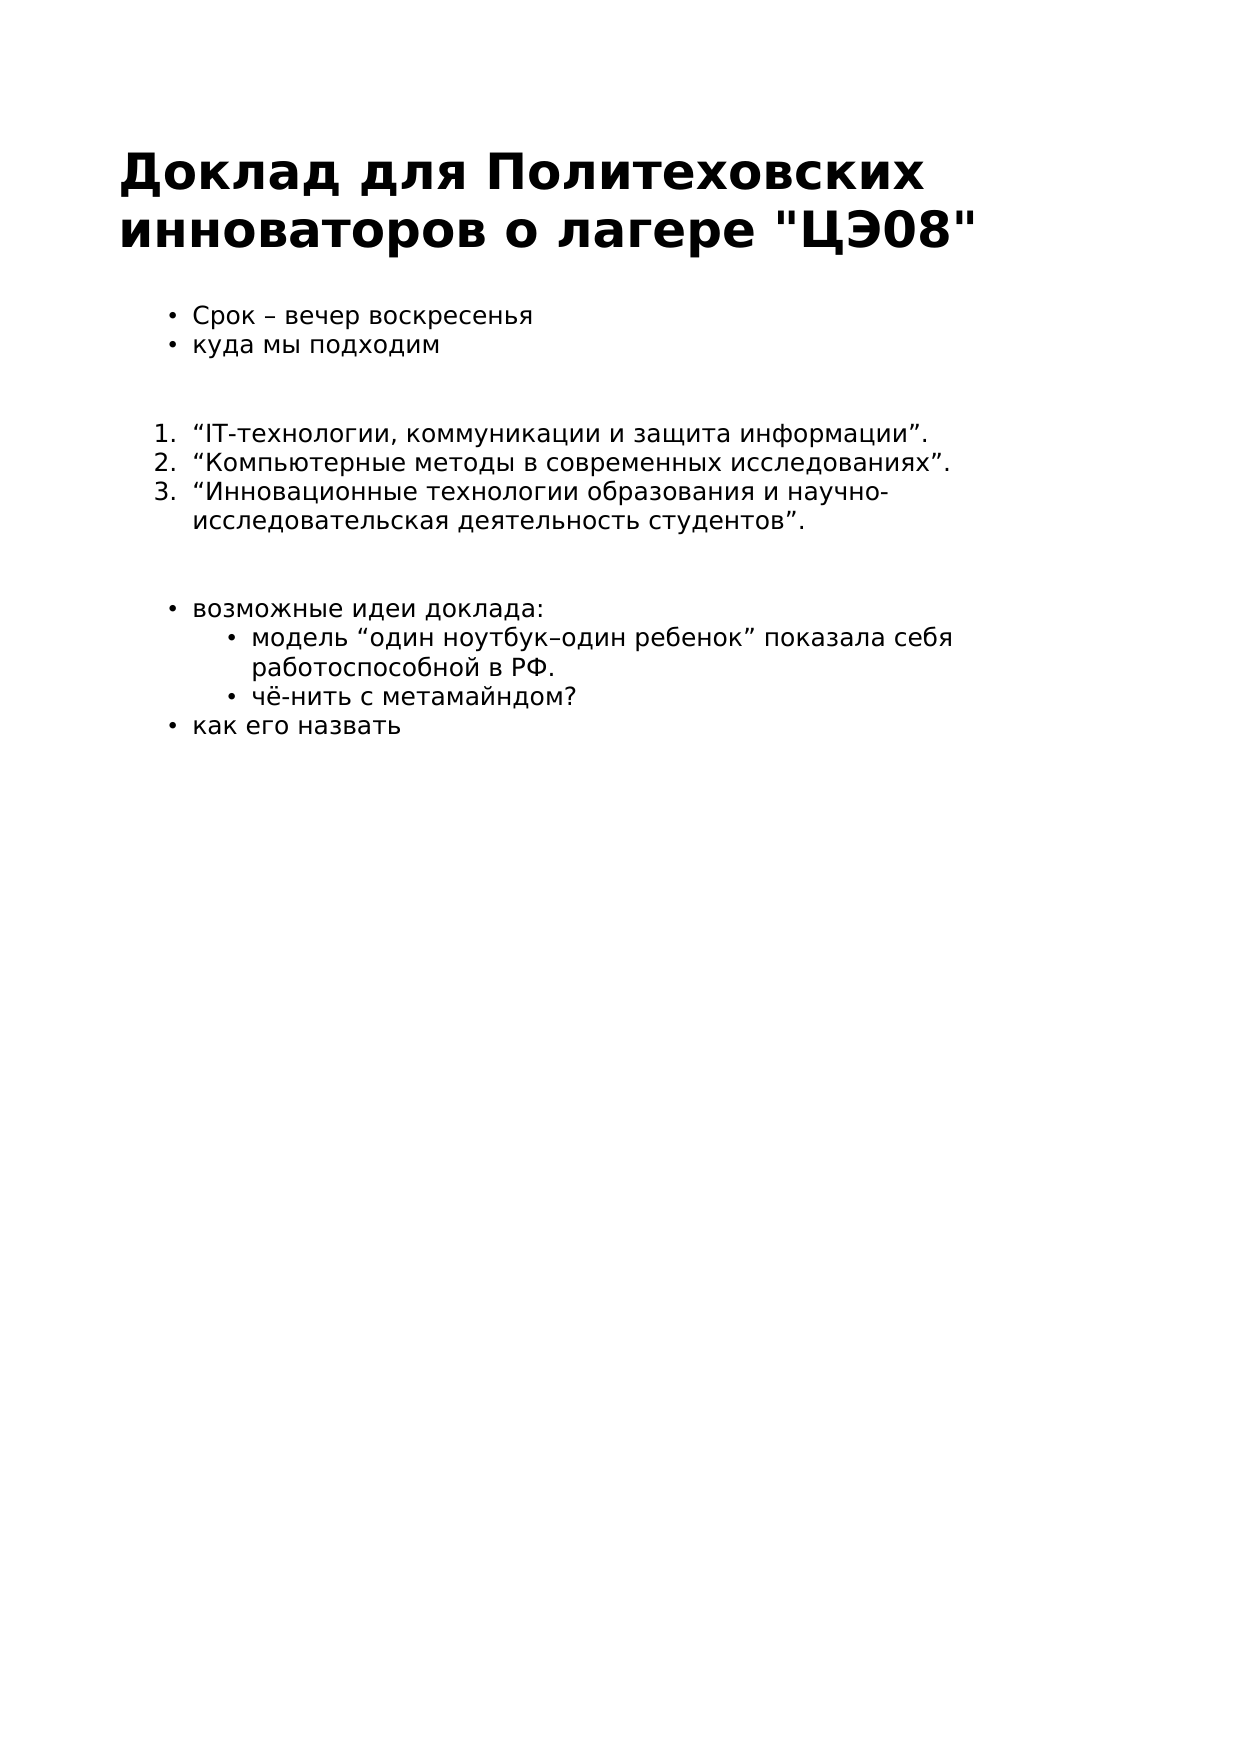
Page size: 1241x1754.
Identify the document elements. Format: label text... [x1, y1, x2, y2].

list возможные идеи доклада: [177, 594, 1122, 624]
list “Инновационные технологии образования и научно-исследовательская деятельность студентов”. [177, 477, 1122, 536]
list “IT-технологии, коммуникации и защита информации”. [177, 419, 1122, 448]
subtitle Доклад для Политеховских инноваторов о лагере "ЦЭ08" [118, 143, 1122, 259]
list “Компьютерные методы в современных исследованиях”. [177, 448, 1122, 477]
list куда мы подходим [177, 331, 1122, 360]
list как его назвать [177, 711, 1122, 740]
list модель “один ноутбук–один ребенок” показала себя работоспособной в РФ. [236, 624, 1122, 682]
list Срок – вечер воскресенья [177, 302, 1122, 331]
list чё-нить с метамайндом? [236, 682, 1122, 711]
